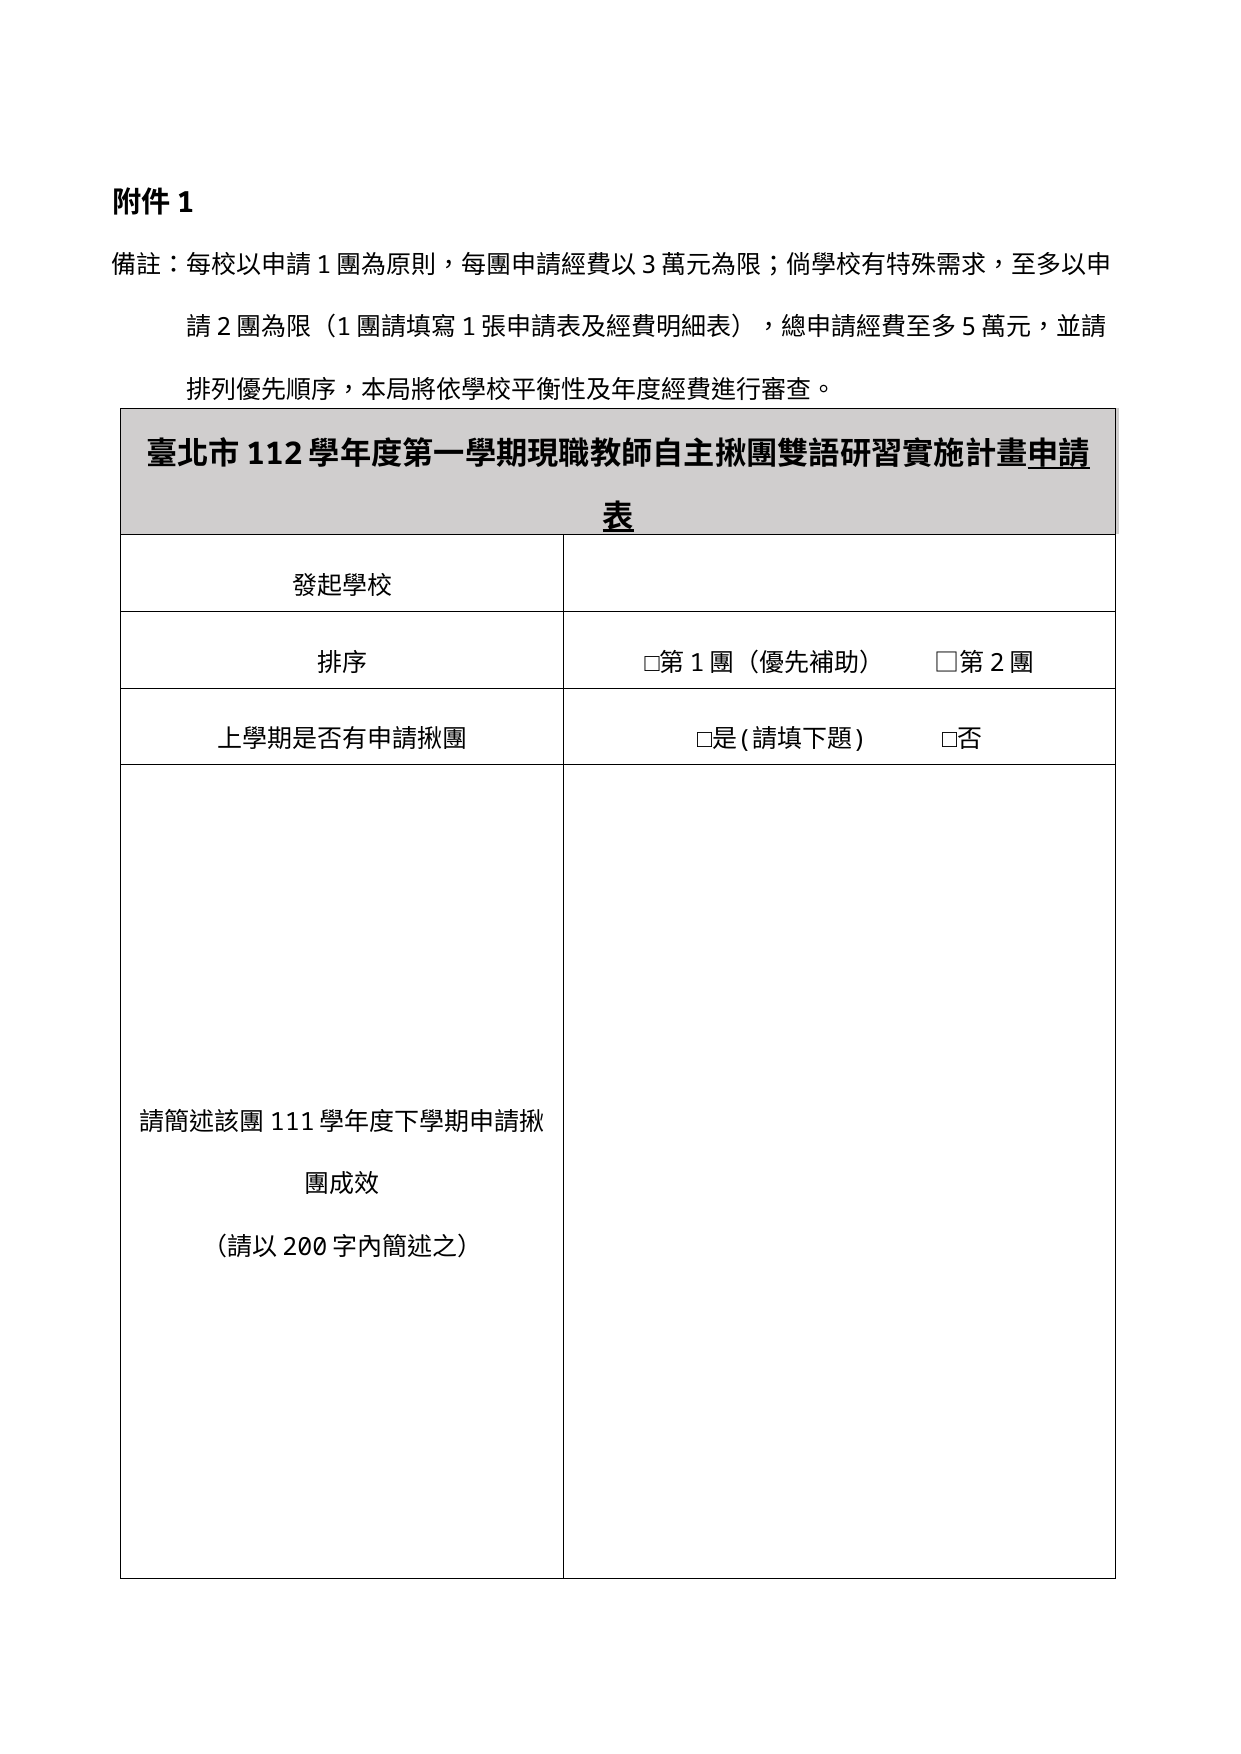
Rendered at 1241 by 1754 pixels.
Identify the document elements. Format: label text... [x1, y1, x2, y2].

table_cell □是(請填下題) □否 [564, 689, 1115, 764]
table_cell [564, 765, 1115, 1578]
table_cell 上學期是否有申請揪團 [121, 689, 563, 764]
text 備註：每校以申請1團為原則，每團申請經費以3萬元為限；倘學校有特殊需求，至多以申請2團為限（1團請填寫1張申請表及經費明細表），總申請經費至多5萬元，並請排列優先順序，本局將依學校平衡性及年度經費進行審查。 [111, 221, 1128, 408]
table_cell 發起學校 [121, 535, 563, 611]
table_cell 請簡述該團111學年度下學期申請揪團成效 （請以200字內簡述之） [121, 765, 563, 1578]
text 附件1 [112, 158, 1128, 221]
table_cell □第1團（優先補助） □第2團 [564, 612, 1115, 688]
table_header 臺北市112學年度第一學期現職教師自主揪團雙語研習實施計畫申請表 [121, 409, 1115, 534]
table_cell [564, 535, 1115, 611]
table_cell 排序 [121, 612, 563, 688]
